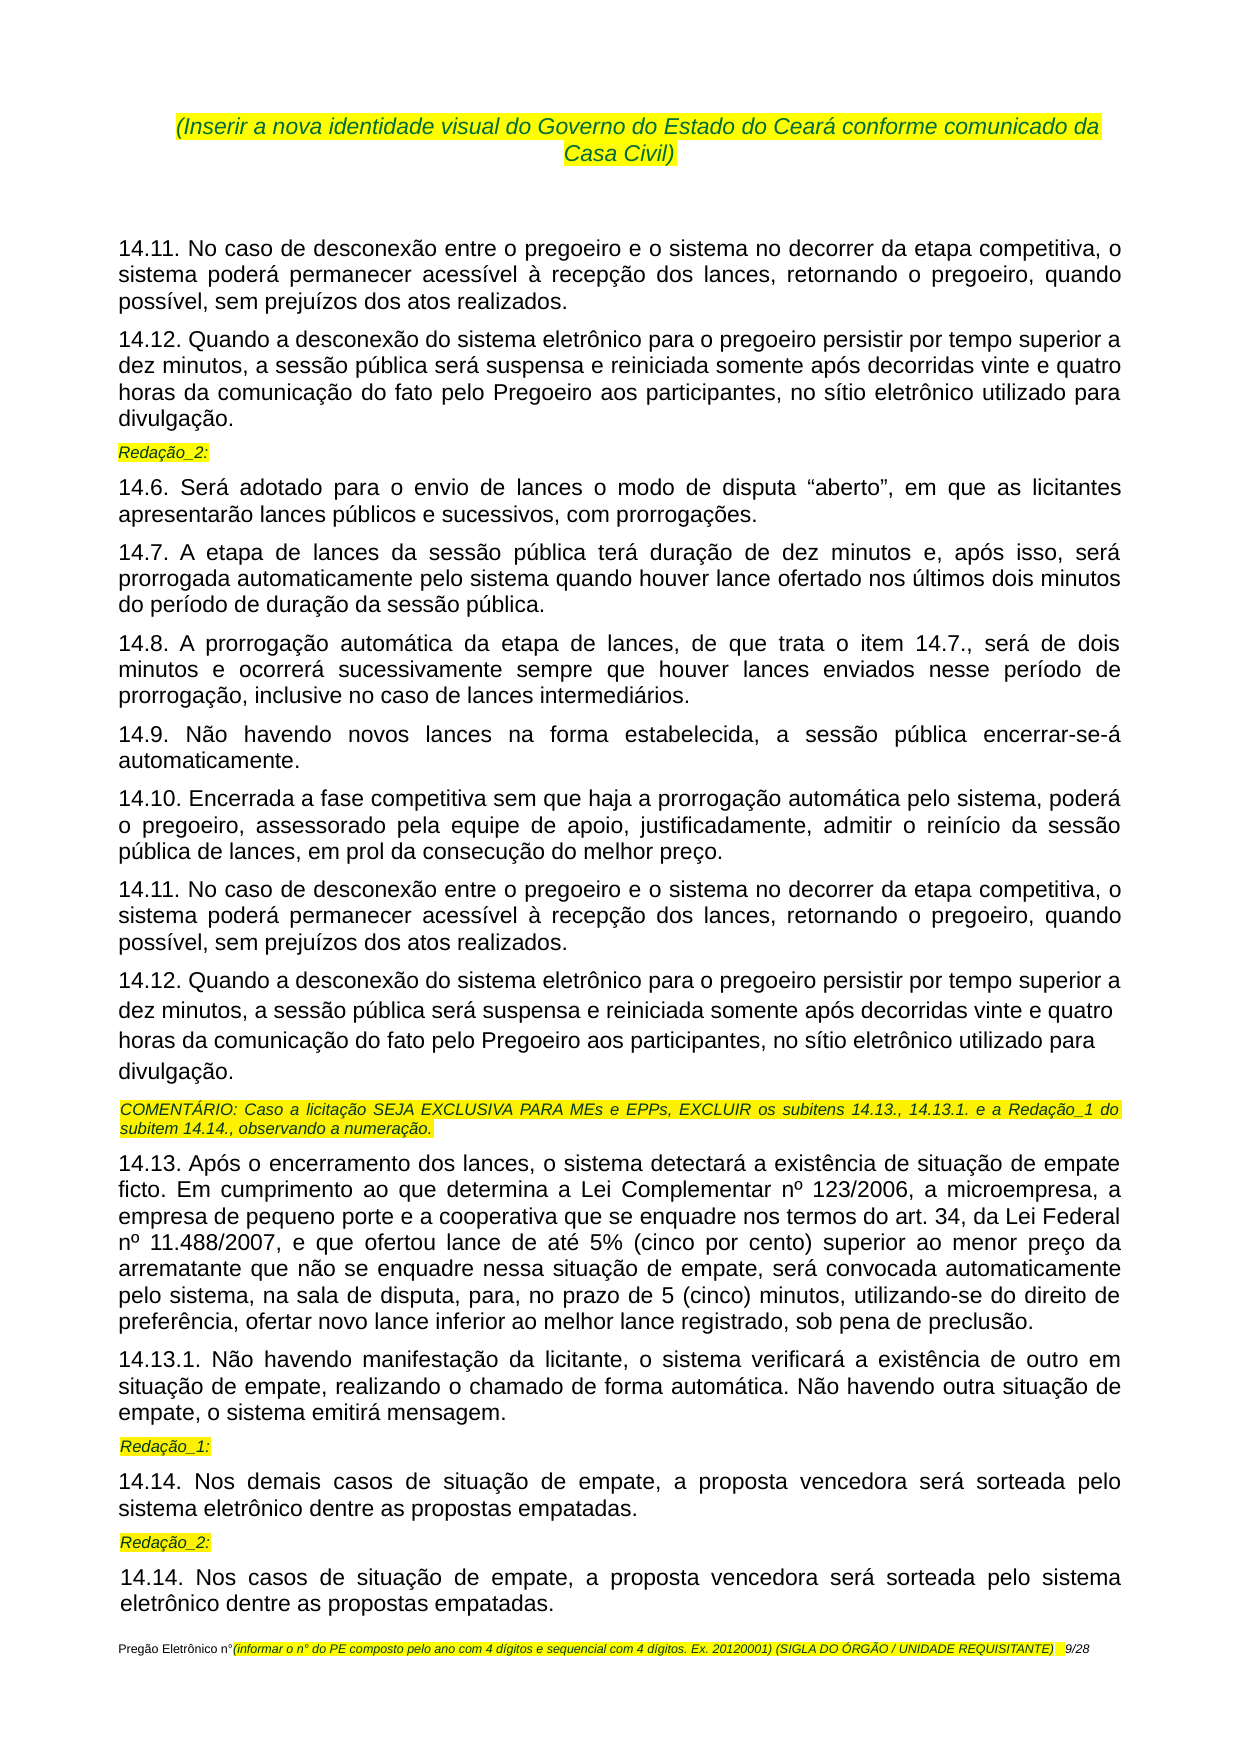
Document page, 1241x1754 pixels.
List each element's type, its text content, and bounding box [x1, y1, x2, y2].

text 14.13. Após o encerramento dos lances, o sistema detectará a existência de situação de empate ficto. Em cumprimento ao que determina a Lei Complementar nº 123/2006, a microempresa, a empresa de pequeno porte e a cooperativa que se enquadre nos termos do art. 34, da Lei Federal nº 11.488/2007, e que ofertou lance de até 5% (cinco por cento) superior ao menor preço da arrematante que não se enquadre nessa situação de empate, será convocada automaticamente pelo sistema, na sala de disputa, para, no prazo de 5 (cinco) minutos, utilizando-se do direito de preferência, ofertar novo lance inferior ao melhor lance registrado, sob pena de preclusão. [118, 1150, 1122, 1334]
text 14.8. A prorrogação automática da etapa de lances, de que trata o item 14.7., será de dois minutos e ocorrerá sucessivamente sempre que houver lances enviados nesse período de prorrogação, inclusive no caso de lances intermediários. [118, 630, 1122, 709]
text 14.10. Encerrada a fase competitiva sem que haja a prorrogação automática pelo sistema, poderá o pregoeiro, assessorado pela equipe de apoio, justificadamente, admitir o reinício da sessão pública de lances, em prol da consecução do melhor preço. [118, 785, 1122, 864]
text 14.14. Nos demais casos de situação de empate, a proposta vencedora será sorteada pelo sistema eletrônico dentre as propostas empatadas. [118, 1468, 1122, 1521]
text 14.14. Nos casos de situação de empate, a proposta vencedora será sorteada pelo sistema eletrônico dentre as propostas empatadas. [120, 1564, 1122, 1617]
text 14.7. A etapa de lances da sessão pública terá duração de dez minutos e, após isso, será prorrogada automaticamente pelo sistema quando houver lance ofertado nos últimos dois minutos do período de duração da sessão pública. [118, 539, 1122, 618]
text 14.6. Será adotado para o envio de lances o modo de disputa “aberto”, em que as licitantes apresentarão lances públicos e sucessivos, com prorrogações. [118, 474, 1122, 527]
text Redação_2: [120, 1533, 1122, 1552]
text 14.9. Não havendo novos lances na forma estabelecida, a sessão pública encerrar-se-á automaticamente. [118, 721, 1122, 773]
text Redação_2: [118, 443, 1122, 462]
text 14.13.1. Não havendo manifestação da licitante, o sistema verificará a existência de outro em situação de empate, realizando o chamado de forma automática. Não havendo outra situação de empate, o sistema emitirá mensagem. [118, 1346, 1122, 1425]
list 14.12. Quando a desconexão do sistema eletrônico para o pregoeiro persistir por tempo superior a dez minutos, a sessão pública será suspensa e reiniciada somente após decorridas vinte e quatro horas da comunicação do fato pelo Pregoeiro aos participantes, no sítio eletrônico utilizado para divulgação. [118, 967, 1122, 1084]
text 14.11. No caso de desconexão entre o pregoeiro e o sistema no decorrer da etapa competitiva, o sistema poderá permanecer acessível à recepção dos lances, retornando o pregoeiro, quando possível, sem prejuízos dos atos realizados. [118, 876, 1122, 955]
text Redação_1: [120, 1437, 1122, 1456]
text 14.11. No caso de desconexão entre o pregoeiro e o sistema no decorrer da etapa competitiva, o sistema poderá permanecer acessível à recepção dos lances, retornando o pregoeiro, quando possível, sem prejuízos dos atos realizados. [118, 235, 1122, 314]
text COMENTÁRIO: Caso a licitação SEJA EXCLUSIVA PARA MEs e EPPs, EXCLUIR os subitens 14.13., 14.13.1. e a Redação_1 do subitem 14.14., observando a numeração. [120, 1100, 1122, 1138]
text 14.12. Quando a desconexão do sistema eletrônico para o pregoeiro persistir por tempo superior a dez minutos, a sessão pública será suspensa e reiniciada somente após decorridas vinte e quatro horas da comunicação do fato pelo Pregoeiro aos participantes, no sítio eletrônico utilizado para divulgação. [118, 326, 1122, 431]
